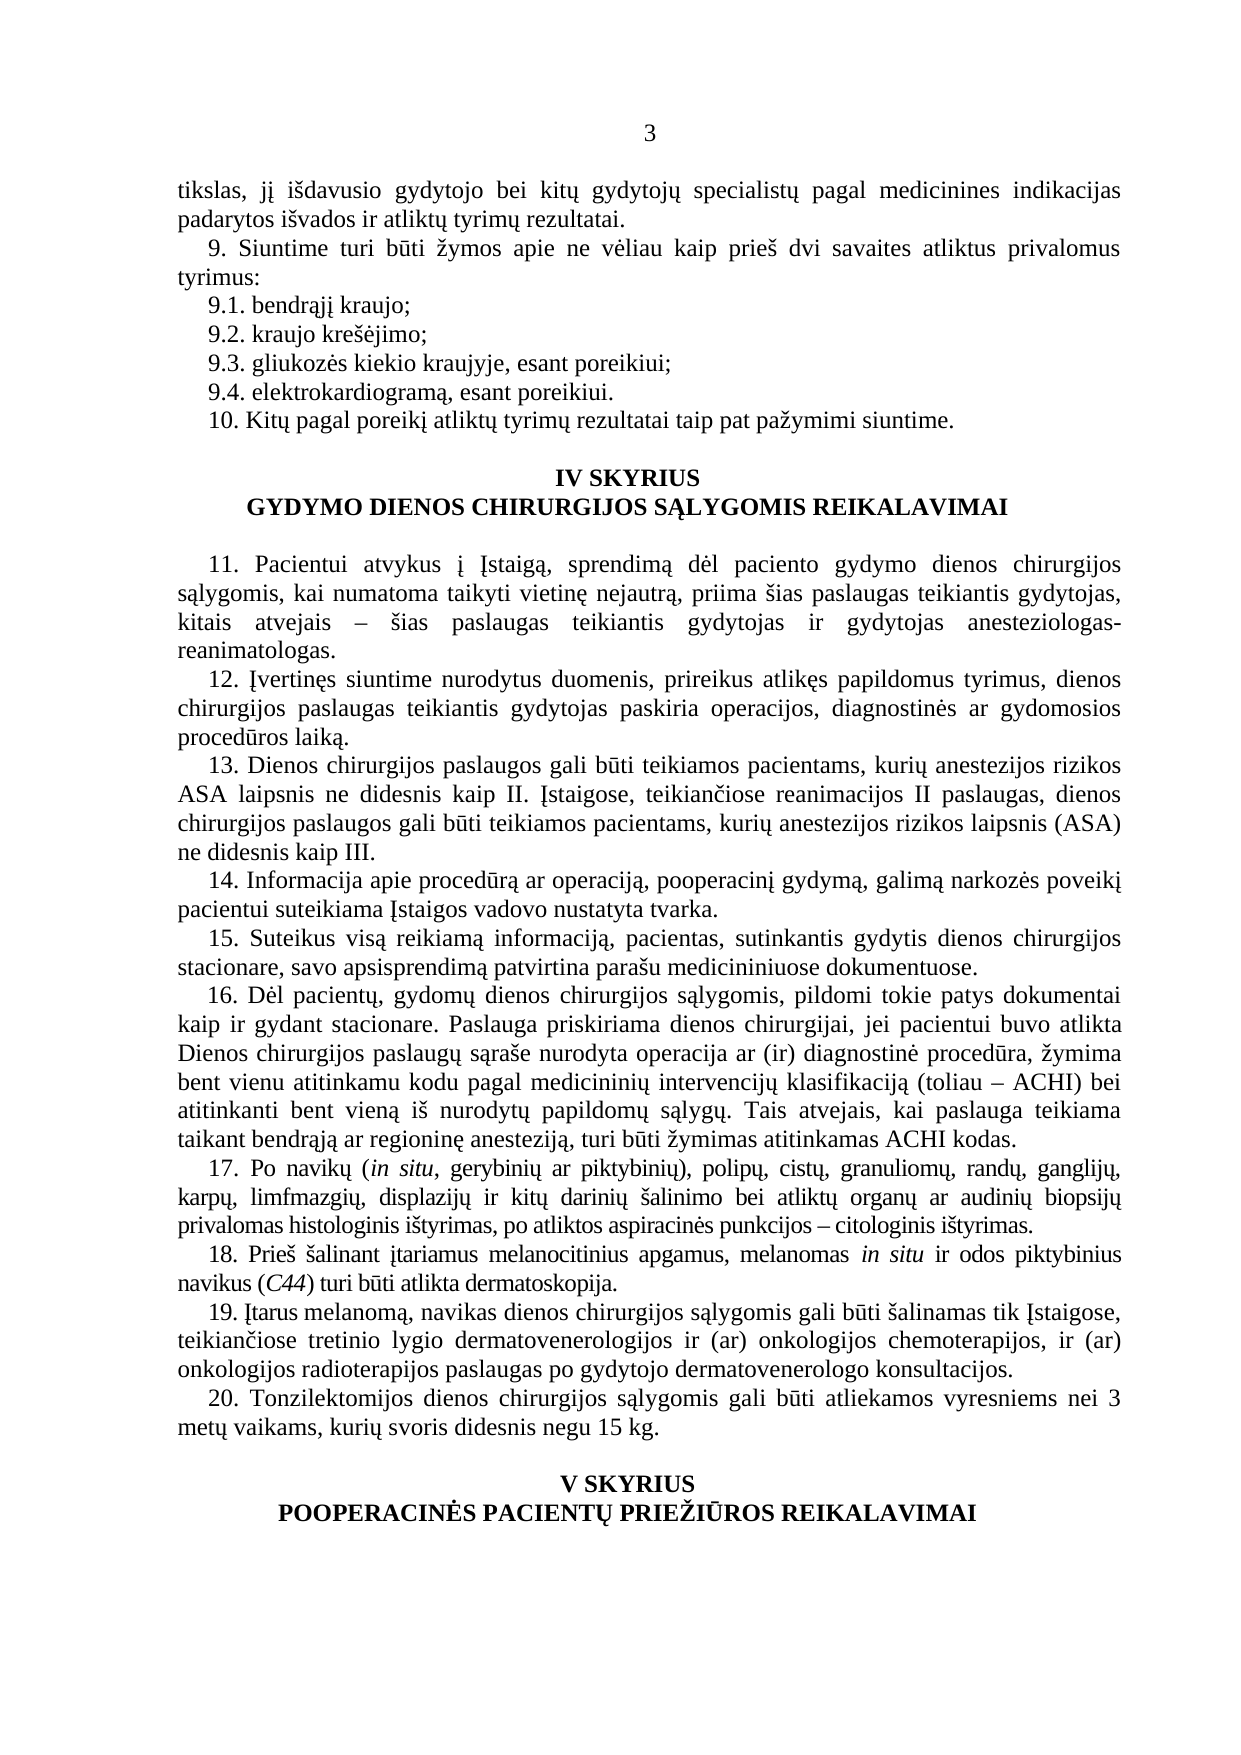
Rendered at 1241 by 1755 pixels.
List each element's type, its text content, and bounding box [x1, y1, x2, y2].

text 12. Įvertinęs siuntime nurodytus duomenis, prireikus atlikęs papildomus tyrimus, dienos chirurgijos paslaugas teikiantis gydytojas paskiria operacijos, diagnostinės ar gydomosios procedūros laiką. [177, 664, 1122, 751]
text 13. Dienos chirurgijos paslaugos gali būti teikiamos pacientams, kurių anestezijos rizikos ASA laipsnis ne didesnis kaip II. Įstaigose, teikiančiose reanimacijos II paslaugas, dienos chirurgijos paslaugos gali būti teikiamos pacientams, kurių anestezijos rizikos laipsnis (ASA) ne didesnis kaip III. [177, 751, 1122, 866]
text IV SKYRIUS [133, 463, 1122, 492]
text 15. Suteikus visą reikiamą informaciją, pacientas, sutinkantis gydytis dienos chirurgijos stacionare, savo apsisprendimą patvirtina parašu medicininiuose dokumentuose. [177, 923, 1122, 981]
text 9.2. kraujo krešėjimo; [133, 319, 1122, 348]
text 9.4. elektrokardiogramą, esant poreikiui. [133, 377, 1122, 406]
text 9.1. bendrąjį kraujo; [133, 291, 1122, 319]
text 9.3. gliukozės kiekio kraujyje, esant poreikiui; [133, 348, 1122, 377]
text 18. Prieš šalinant įtariamus melanocitinius apgamus, melanomas in situ ir odos piktybinius navikus (C44) turi būti atlikta dermatoskopija. [177, 1239, 1122, 1297]
text 20. Tonzilektomijos dienos chirurgijos sąlygomis gali būti atliekamos vyresniems nei 3 metų vaikams, kurių svoris didesnis negu 15 kg. [177, 1383, 1122, 1441]
text 17. Po navikų (in situ, gerybinių ar piktybinių), polipų, cistų, granuliomų, randų, ganglijų, karpų, limfmazgių, displazijų ir kitų darinių šalinimo bei atliktų organų ar audinių biopsijų privalomas histologinis ištyrimas, po atliktos aspiracinės punkcijos – citologinis ištyrimas. [177, 1153, 1122, 1239]
text 19. Įtarus melanomą, navikas dienos chirurgijos sąlygomis gali būti šalinamas tik Įstaigose, teikiančiose tretinio lygio dermatovenerologijos ir (ar) onkologijos chemoterapijos, ir (ar) onkologijos radioterapijos paslaugas po gydytojo dermatovenerologo konsultacijos. [177, 1297, 1122, 1383]
text tikslas, jį išdavusio gydytojo bei kitų gydytojų specialistų pagal medicinines indikacijas padarytos išvados ir atliktų tyrimų rezultatai. [177, 176, 1122, 233]
text POOPERACINĖS PACIENTŲ PRIEŽIŪROS REIKALAVIMAI [133, 1498, 1122, 1527]
text 14. Informacija apie procedūrą ar operaciją, pooperacinį gydymą, galimą narkozės poveikį pacientui suteikiama Įstaigos vadovo nustatyta tvarka. [177, 866, 1122, 923]
text 16. Dėl pacientų, gydomų dienos chirurgijos sąlygomis, pildomi tokie patys dokumentai kaip ir gydant stacionare. Paslauga priskiriama dienos chirurgijai, jei pacientui buvo atlikta Dienos chirurgijos paslaugų sąraše nurodyta operacija ar (ir) diagnostinė procedūra, žymima bent vienu atitinkamu kodu pagal medicininių intervencijų klasifikaciją (toliau – ACHI) bei atitinkanti bent vieną iš nurodytų papildomų sąlygų. Tais atvejais, kai paslauga teikiama taikant bendrąją ar regioninę anesteziją, turi būti žymimas atitinkamas ACHI kodas. [177, 981, 1122, 1153]
text V SKYRIUS [133, 1469, 1122, 1498]
text GYDYMO DIENOS CHIRURGIJOS SĄLYGOMIS REIKALAVIMAI [133, 492, 1122, 521]
text 11. Pacientui atvykus į Įstaigą, sprendimą dėl paciento gydymo dienos chirurgijos sąlygomis, kai numatoma taikyti vietinę nejautrą, priima šias paslaugas teikiantis gydytojas, kitais atvejais – šias paslaugas teikiantis gydytojas ir gydytojas anesteziologas-reanimatologas. [177, 549, 1122, 664]
text 9. Siuntime turi būti žymos apie ne vėliau kaip prieš dvi savaites atliktus privalomus tyrimus: [177, 233, 1122, 291]
text 10. Kitų pagal poreikį atliktų tyrimų rezultatai taip pat pažymimi siuntime. [133, 406, 1122, 434]
